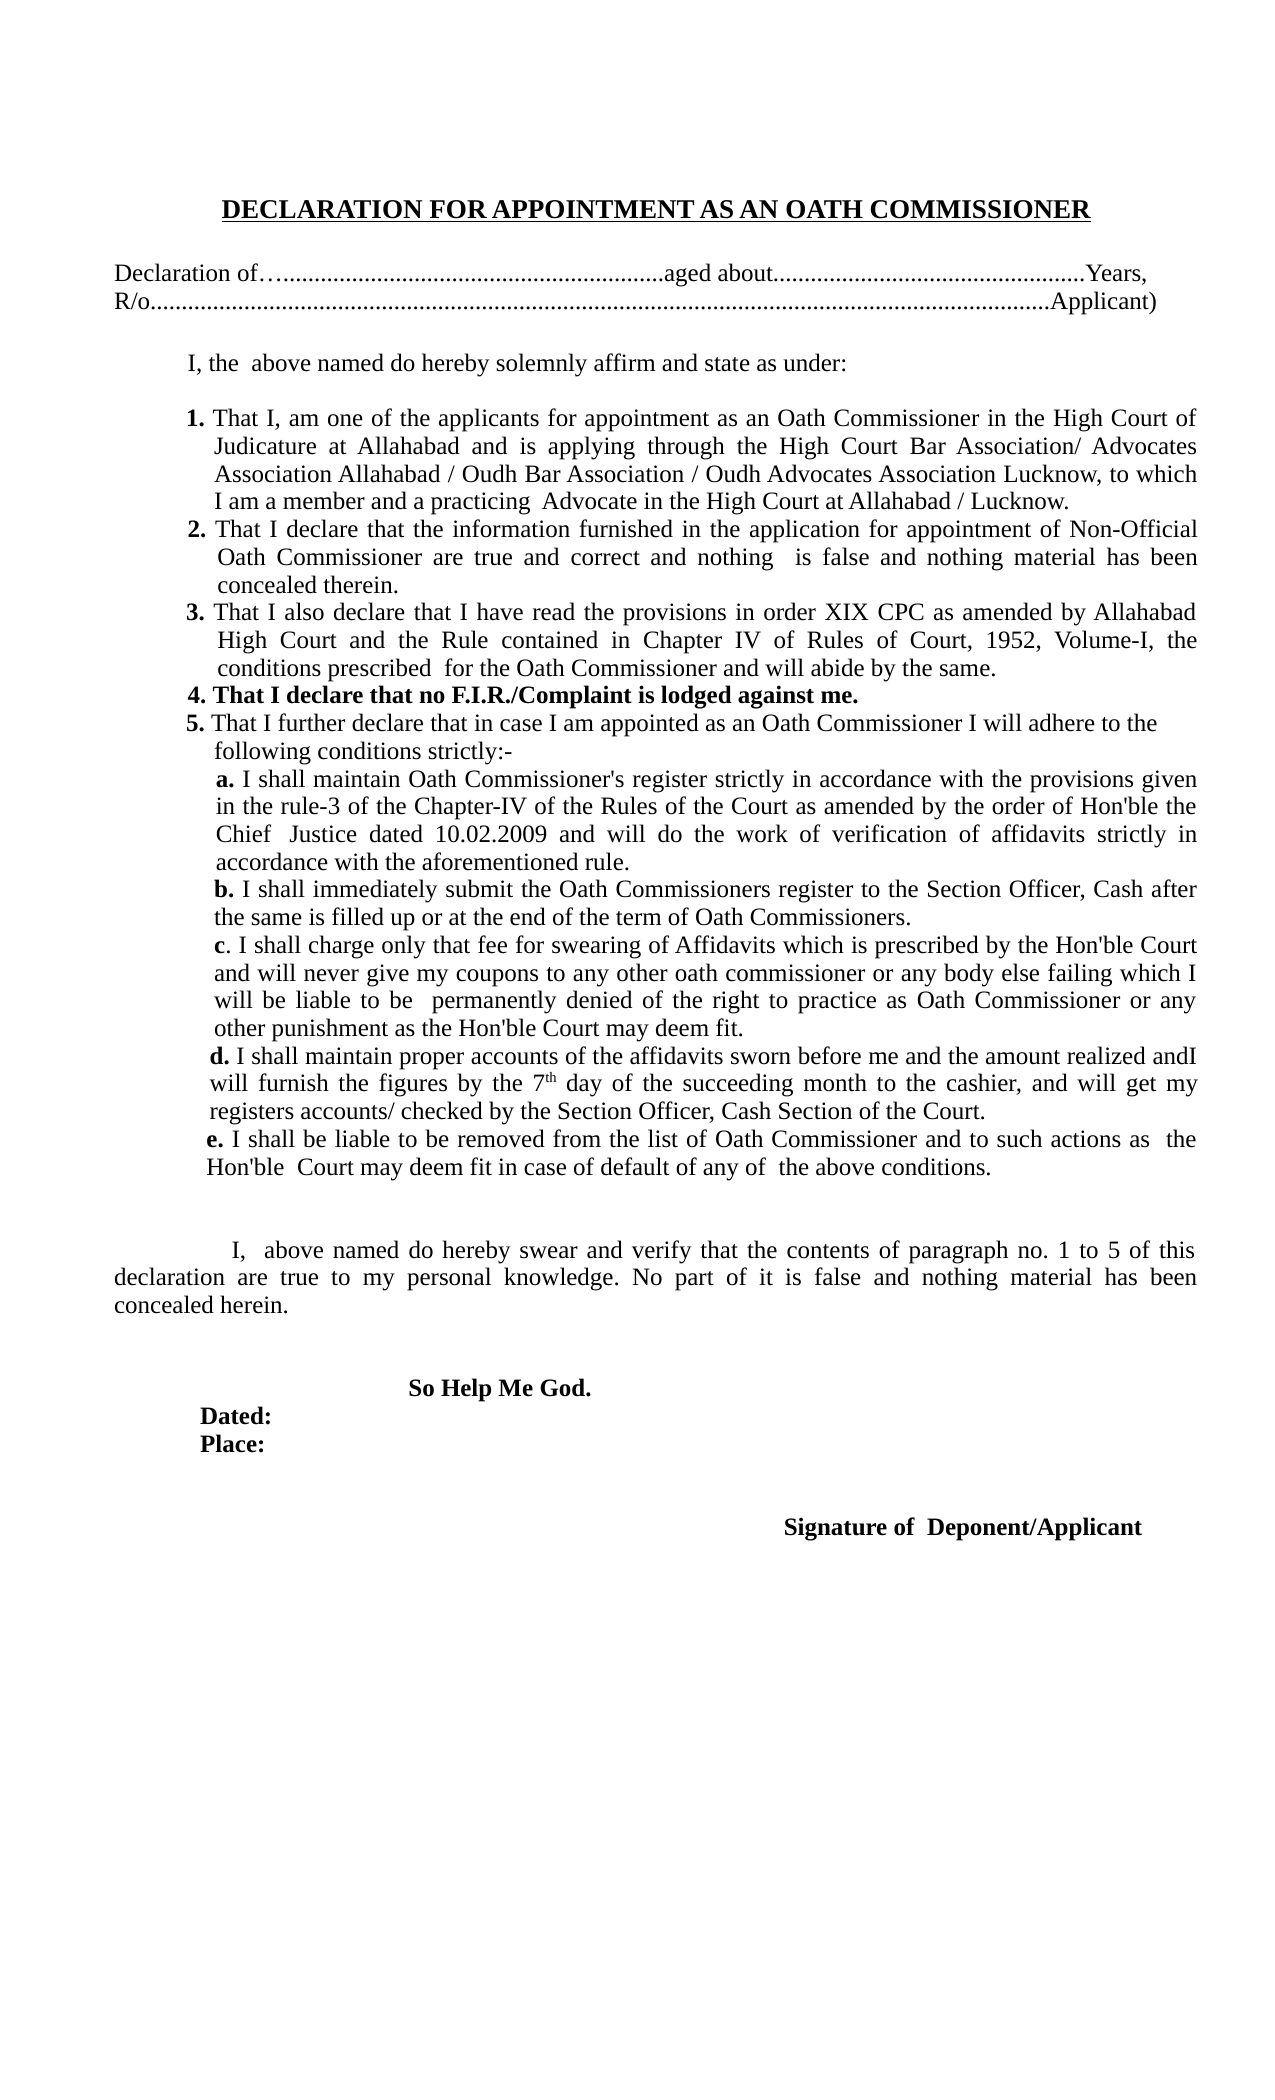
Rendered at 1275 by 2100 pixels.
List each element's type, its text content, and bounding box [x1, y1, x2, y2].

list e. I shall be liable to be removed from the list of Oath Commissioner and to such actions as the Hon'ble Court may deem fit in case of default of any of the above conditions. [206, 1125, 1198, 1180]
text 3. That I also declare that I have read the provisions in order XIX CPC as amended by Allahabad High Court and the Rule contained in Chapter IV of Rules of Court, 1952, Volume-I, the conditions prescribed for the Oath Commissioner and will abide by the same. [186, 598, 1198, 682]
list c. I shall charge only that fee for swearing of Affidavits which is prescribed by the Hon'ble Court and will never give my coupons to any other oath commissioner or any body else failing which I will be liable to be permanently denied of the right to practice as Oath Commissioner or any other punishment as the Hon'ble Court may deem fit. [214, 931, 1198, 1042]
list d. I shall maintain proper accounts of the affidavits sworn before me and the amount realized andI will furnish the figures by the 7th day of the succeeding month to the cashier, and will get my registers accounts/ checked by the Section Officer, Cash Section of the Court. [209, 1042, 1198, 1125]
text 5. That I further declare that in case I am appointed as an Oath Commissioner I will adhere to the [186, 709, 1198, 737]
text I, the above named do hereby solemnly affirm and state as under: [114, 349, 1198, 377]
list b. I shall immediately submit the Oath Commissioners register to the Section Officer, Cash after the same is filled up or at the end of the term of Oath Commissioners. [214, 876, 1198, 931]
text following conditions strictly:- [186, 737, 1198, 765]
text 2. That I declare that the information furnished in the application for appointment of Non-Official Oath Commissioner are true and correct and nothing is false and nothing material has been concealed therein. [187, 515, 1198, 598]
list Dated: [162, 1402, 1198, 1430]
list So Help Me God. [114, 1374, 1198, 1402]
text DECLARATION FOR APPOINTMENT AS AN OATH COMMISSIONER [114, 194, 1198, 224]
list Place: [162, 1430, 1198, 1457]
list a. I shall maintain Oath Commissioner's register strictly in accordance with the provisions given in the rule-3 of the Chapter-IV of the Rules of the Court as amended by the order of Hon'ble the Chief Justice dated 10.02.2009 and will do the work of verification of affidavits strictly in accordance with the aforementioned rule. [216, 765, 1198, 876]
text 4. That I declare that no F.I.R./Complaint is lodged against me. [114, 682, 1198, 709]
text 1. That I, am one of the applicants for appointment as an Oath Commissioner in the High Court of Judicature at Allahabad and is applying through the High Court Bar Association/ Advocates Association Allahabad / Oudh Bar Association / Oudh Advocates Association Lucknow, to which I am a member and a practicing Advocate in the High Court at Allahabad / Lucknow. [186, 404, 1198, 515]
text Declaration of….............................................................aged about..................................................Years, R/o................................................................................................................................................Applicant) [114, 259, 1198, 314]
list Signature of Deponent/Applicant [114, 1513, 1198, 1541]
list I, above named do hereby swear and verify that the contents of paragraph no. 1 to 5 of this declaration are true to my personal knowledge. No part of it is false and nothing material has been concealed herein. [114, 1236, 1198, 1319]
